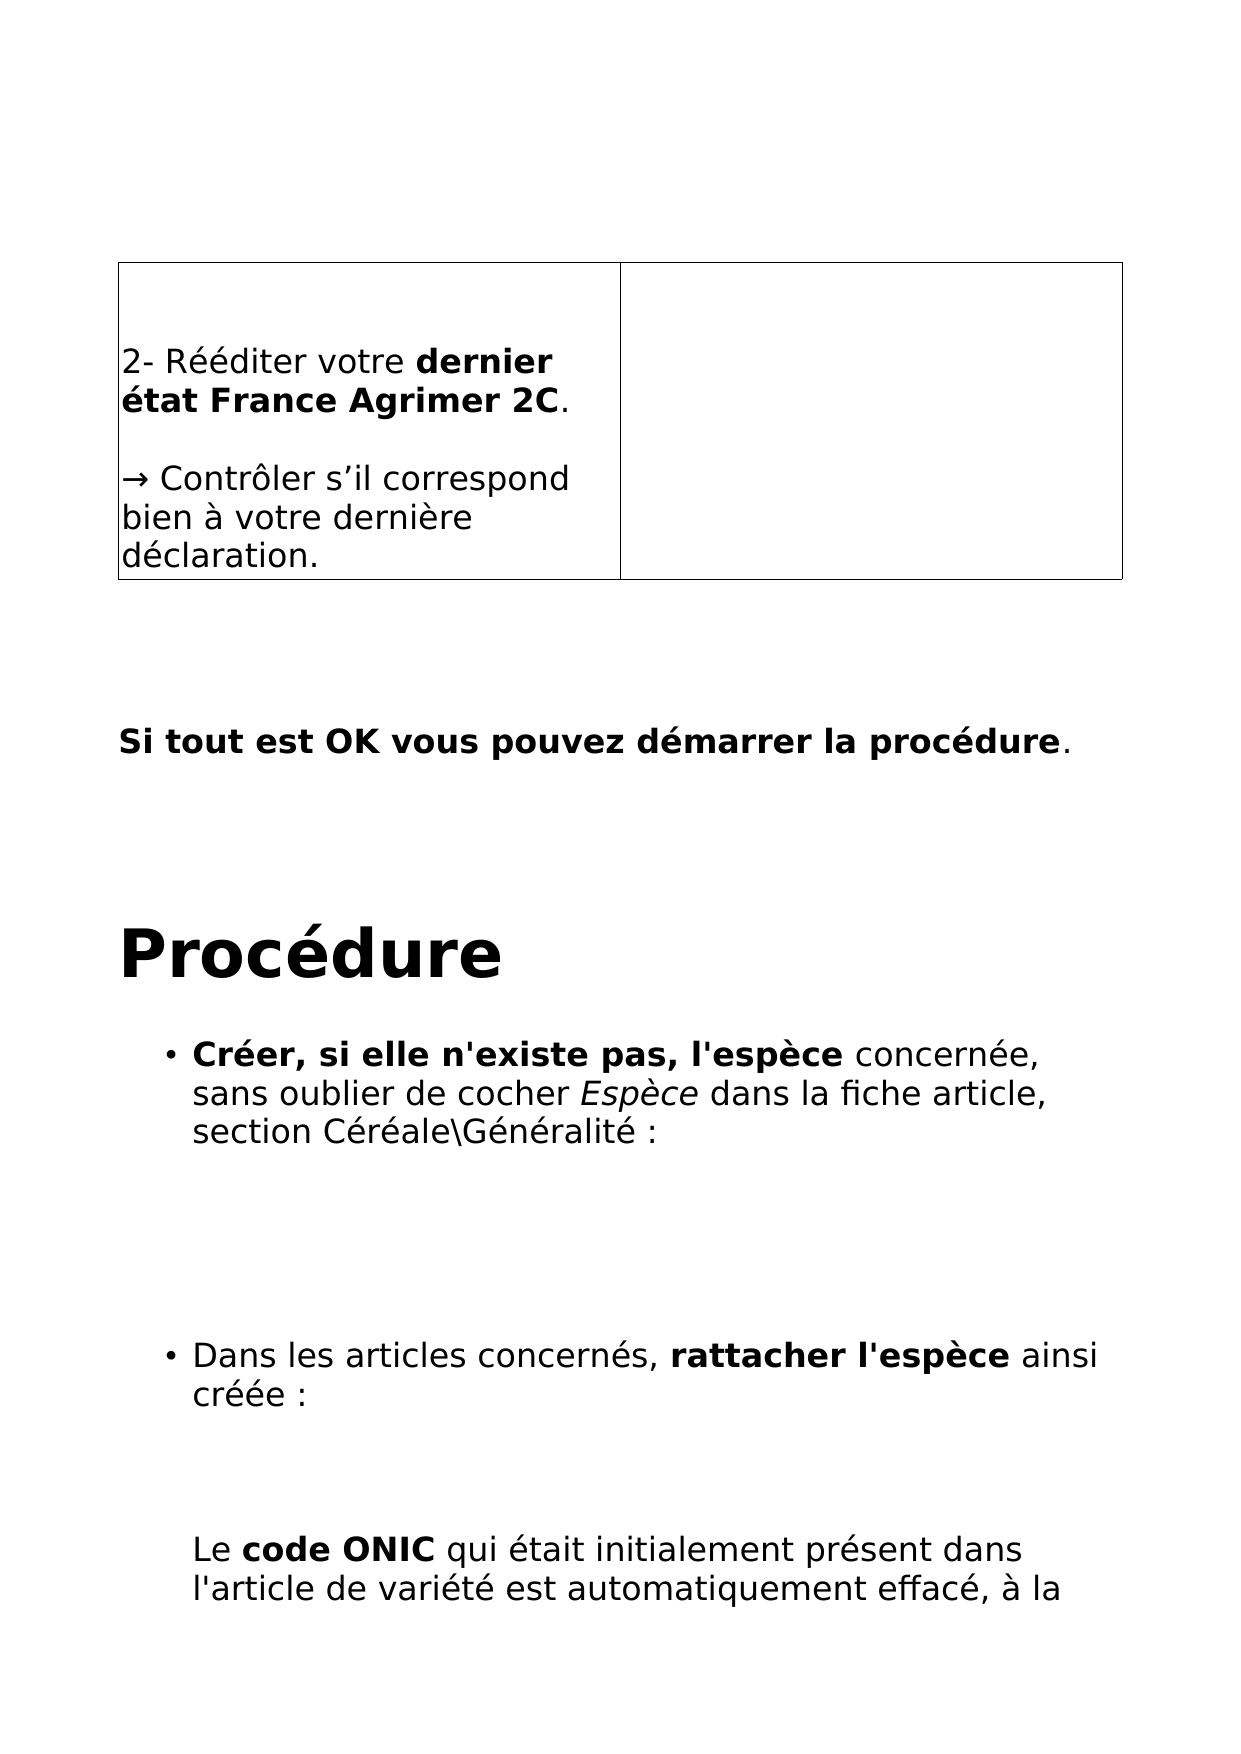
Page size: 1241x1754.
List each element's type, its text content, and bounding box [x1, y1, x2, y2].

list Dans les articles concernés, rattacher l'espèce ainsi créée : Le code ONIC qui était initialement présent dans l'article de variété est automatiquement effacé, à la [177, 1337, 1122, 1609]
text Si tout est OK vous pouvez démarrer la procédure. [118, 723, 1122, 878]
subtitle Procédure [118, 916, 1122, 993]
list Créer, si elle n'existe pas, l'espèce concernée, sans oublier de cocher Espèce dans la fiche article, section Céréale\Généralité : [177, 1035, 1122, 1307]
table_header [621, 263, 1122, 579]
table_header 2- Rééditer votre dernier état France Agrimer 2C. → Contrôler s’il correspond bien à votre dernière déclaration. [119, 263, 620, 579]
